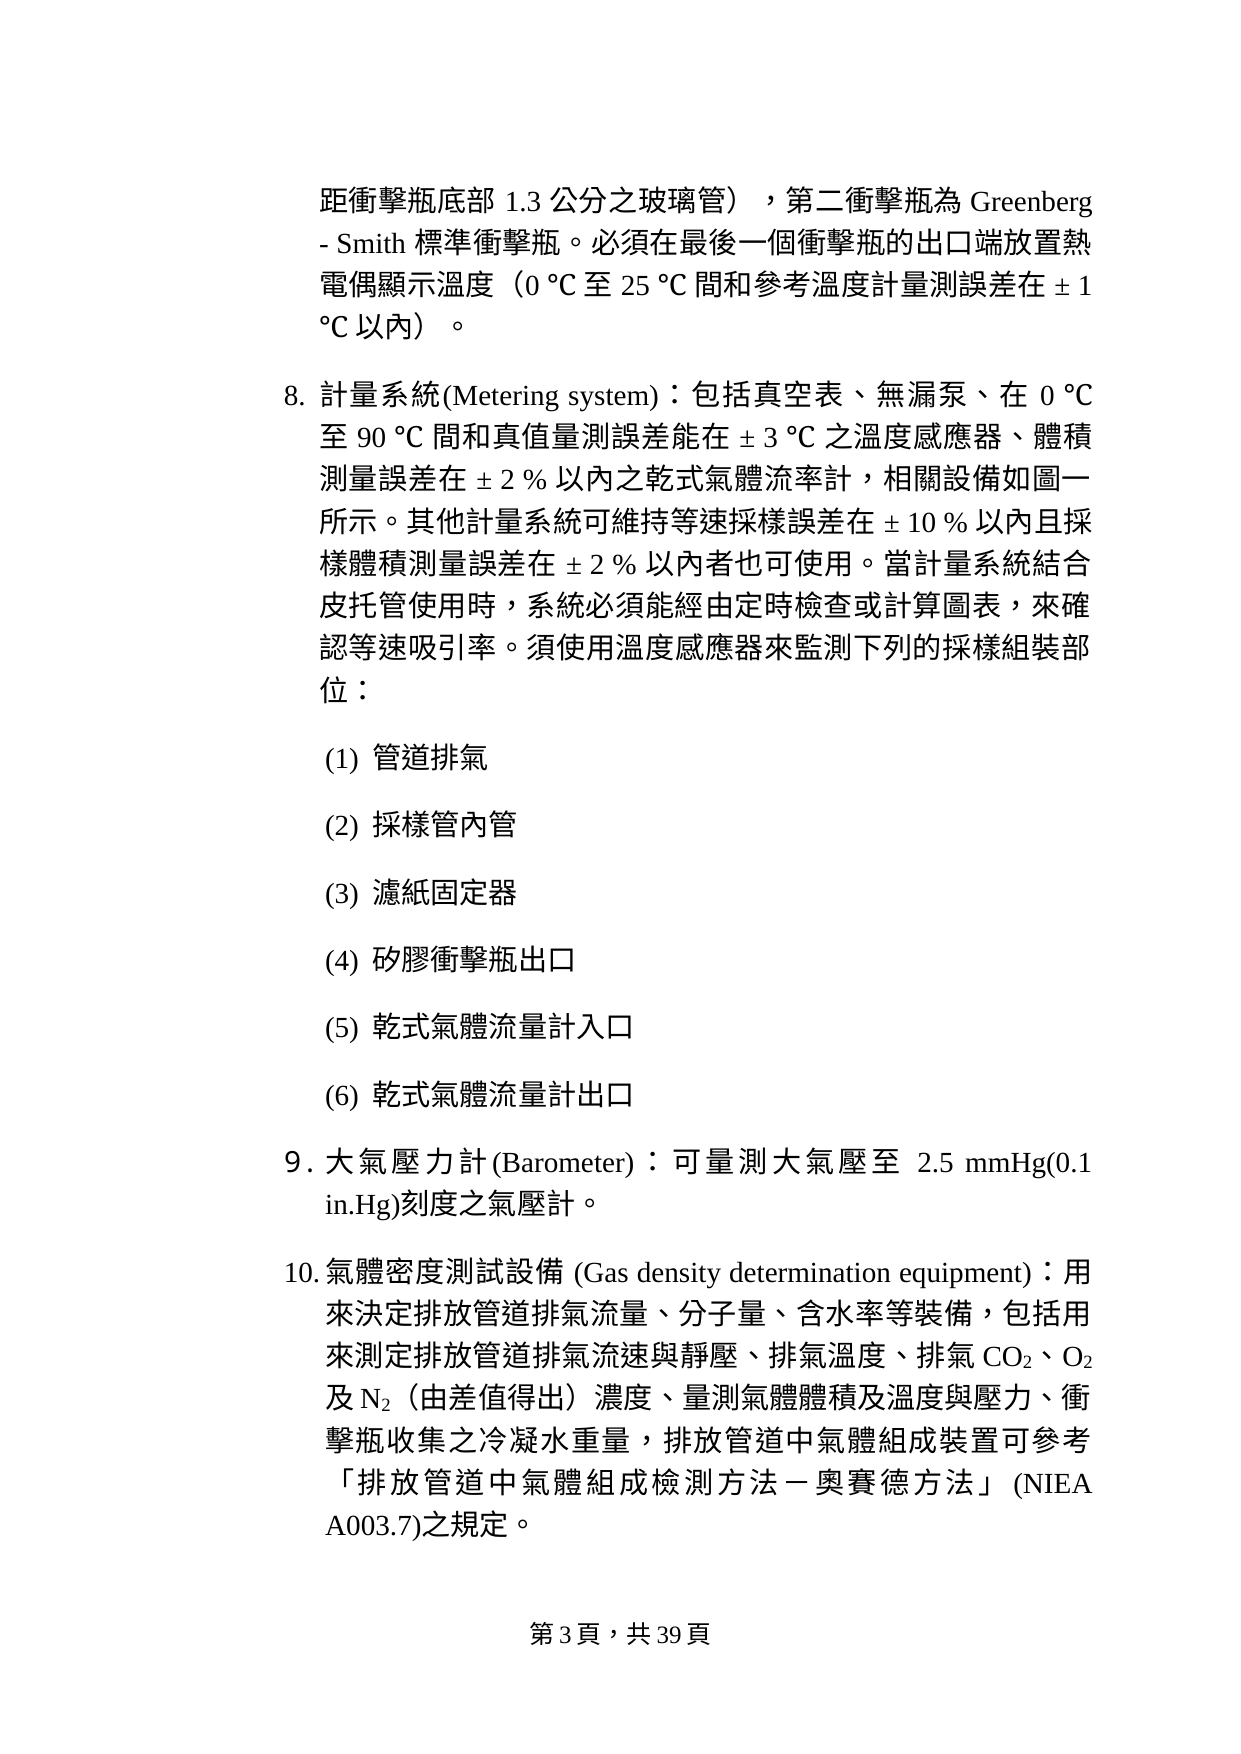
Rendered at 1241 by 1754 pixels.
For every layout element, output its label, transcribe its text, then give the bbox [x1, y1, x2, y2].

list 採樣管內管 [325, 802, 1092, 844]
list 氣體密度測試設備 (Gas density determination equipment)：用來決定排放管道排氣流量、分子量、含水率等裝備，包括用來測定排放管道排氣流速與靜壓、排氣溫度、排氣CO2、O2及N2（由差值得出）濃度、量測氣體體積及溫度與壓力、衝擊瓶收集之冷凝水重量，排放管道中氣體組成裝置可參考「排放管道中氣體組成檢測方法－奧賽德方法」(NIEA A003.7)之規定。 [283, 1248, 1092, 1544]
list 濾紙固定器 [325, 869, 1092, 912]
list 乾式氣體流量計出口 [325, 1071, 1092, 1113]
list 計量系統(Metering system)：包括真空表、無漏泵、在 0 ℃ 至 90 ℃ 間和真值量測誤差能在 ± 3 ℃ 之溫度感應器、體積測量誤差在 ± 2 % 以內之乾式氣體流率計，相關設備如圖一所示。其他計量系統可維持等速採樣誤差在 ± 10 % 以內且採樣體積測量誤差在 ± 2 % 以內者也可使用。當計量系統結合皮托管使用時，系統必須能經由定時檢查或計算圖表，來確認等速吸引率。須使用溫度感應器來監測下列的採樣組裝部位： [283, 371, 1092, 710]
list 大氣壓力計(Barometer)：可量測大氣壓至 2.5 mmHg(0.1 in.Hg)刻度之氣壓計。 [283, 1138, 1092, 1223]
list 乾式氣體流量計入口 [325, 1004, 1092, 1046]
list 矽膠衝擊瓶出口 [325, 937, 1092, 979]
list 距衝擊瓶底部 1.3 公分之玻璃管），第二衝擊瓶為Greenberg - Smith 標準衝擊瓶。必須在最後一個衝擊瓶的出口端放置熱電偶顯示溫度（0 ℃ 至 25 ℃ 間和參考溫度計量測誤差在 ± 1 ℃ 以內）。 [283, 177, 1092, 346]
list 管道排氣 [325, 735, 1092, 777]
